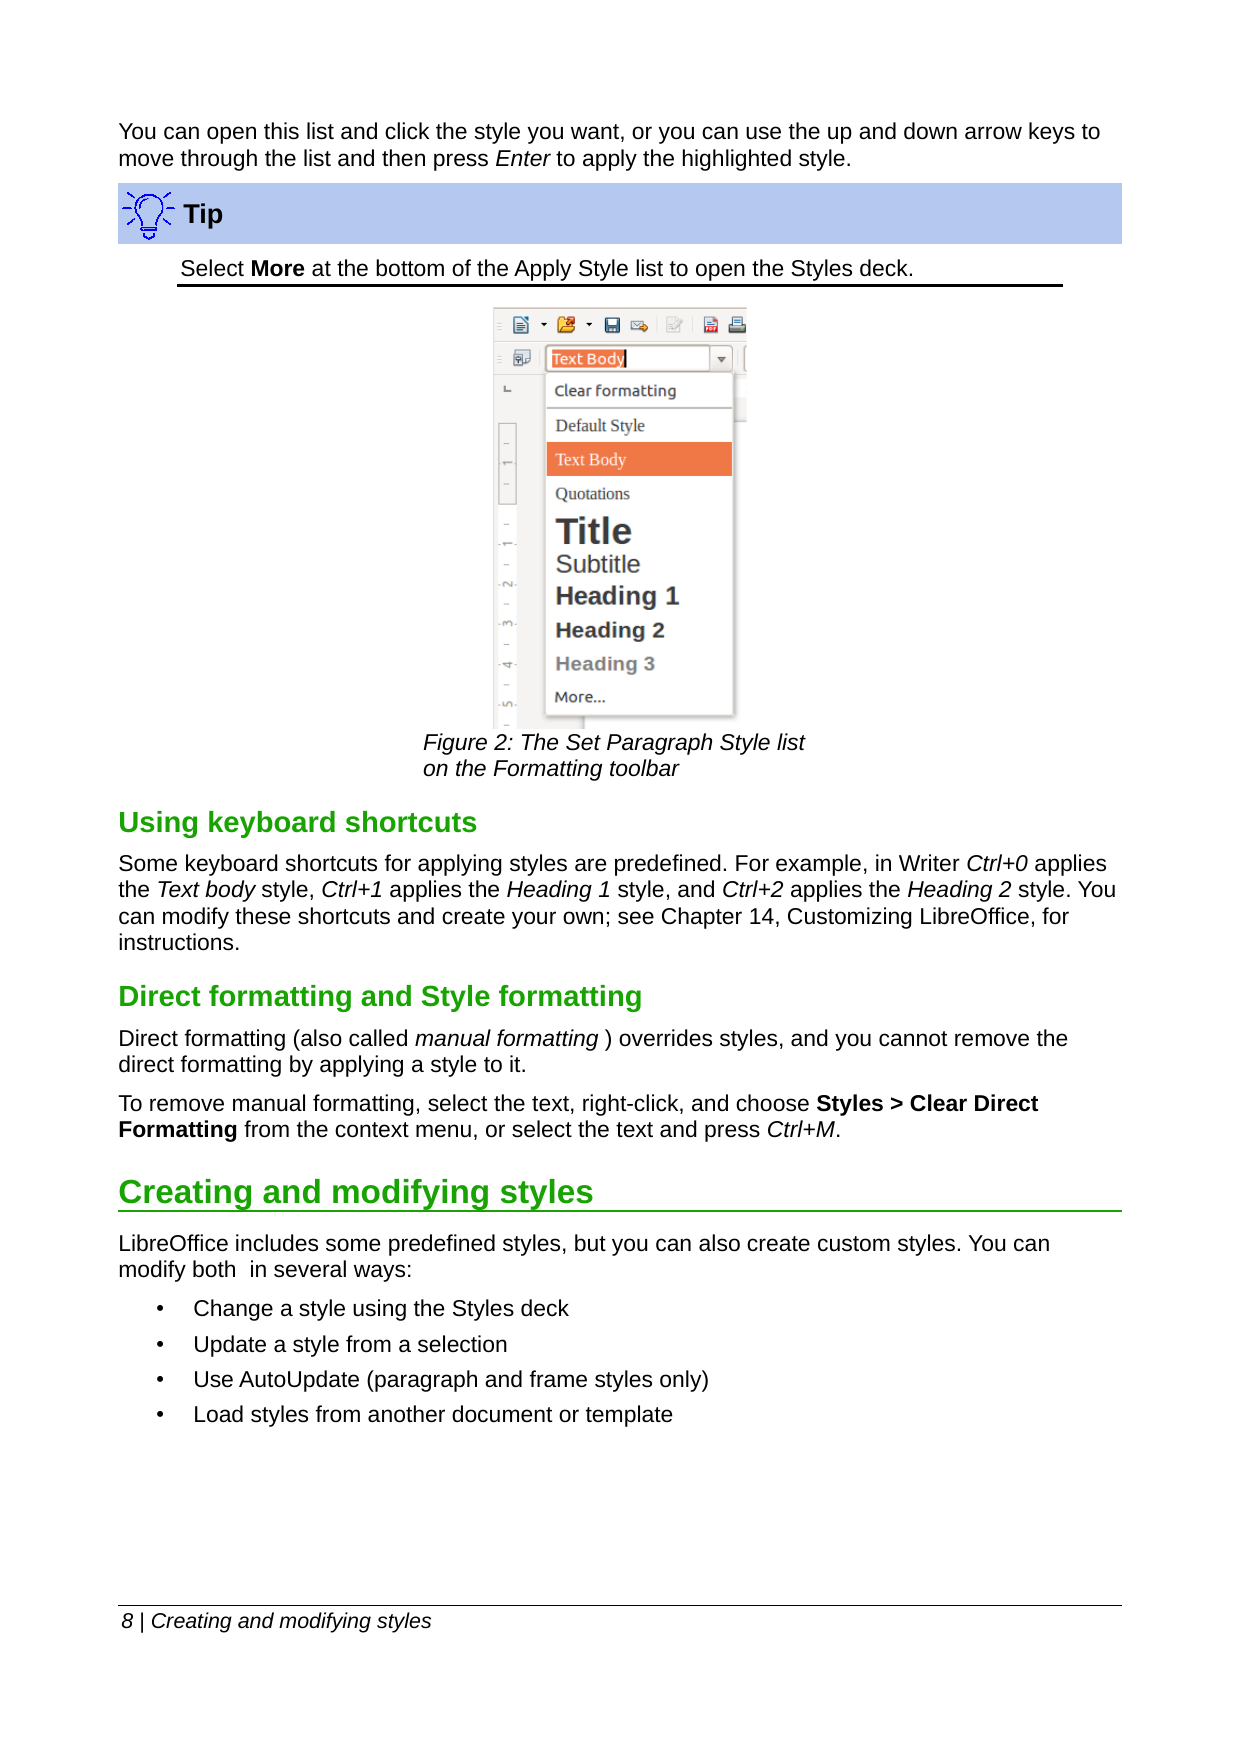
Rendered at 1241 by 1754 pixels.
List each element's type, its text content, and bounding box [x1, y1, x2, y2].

subtitle Creating and modifying styles [118, 1172, 1122, 1210]
list Update a style from a selection [156, 1331, 1122, 1357]
text To remove manual formatting, select the text, right-click, and choose Styles > Clear Direct Formatting from the context menu, or select the text and press Ctrl+M. [118, 1090, 1122, 1142]
picture [119, 184, 179, 244]
text You can open this list and click the style you want, or you can use the up and down arrow keys to move through the list and then press Enter to apply the highlighted style. [118, 118, 1122, 171]
subtitle Using keyboard shortcuts [118, 805, 1122, 838]
text LibreOffice includes some predefined styles, but you can also create custom styles. You can modify both in several ways: [118, 1230, 1122, 1283]
text Figure 2: The Set Paragraph Style list on the Formatting toolbar [423, 308, 817, 781]
list Use AutoUpdate (paragraph and frame styles only) [156, 1366, 1122, 1392]
subtitle Tip [118, 183, 1122, 244]
list Load styles from another document or template [156, 1401, 1122, 1427]
picture [493, 307, 747, 729]
subtitle Direct formatting and Style formatting [118, 979, 1122, 1013]
text Select More at the bottom of the Apply Style list to open the Styles deck. [177, 252, 1063, 284]
list Change a style using the Styles deck [156, 1295, 1122, 1322]
text Some keyboard shortcuts for applying styles are predefined. For example, in Writer Ctrl+0 applies the Text body style, Ctrl+1 applies the Heading 1 style, and Ctrl+2 applies the Heading 2 style. You can modify these shortcuts and create your own; see Chapter 14, Customizing LibreOffice, for instructions. [118, 850, 1122, 956]
text Direct formatting (also called manual formatting ) overrides styles, and you cannot remove the direct formatting by applying a style to it. [118, 1024, 1122, 1077]
